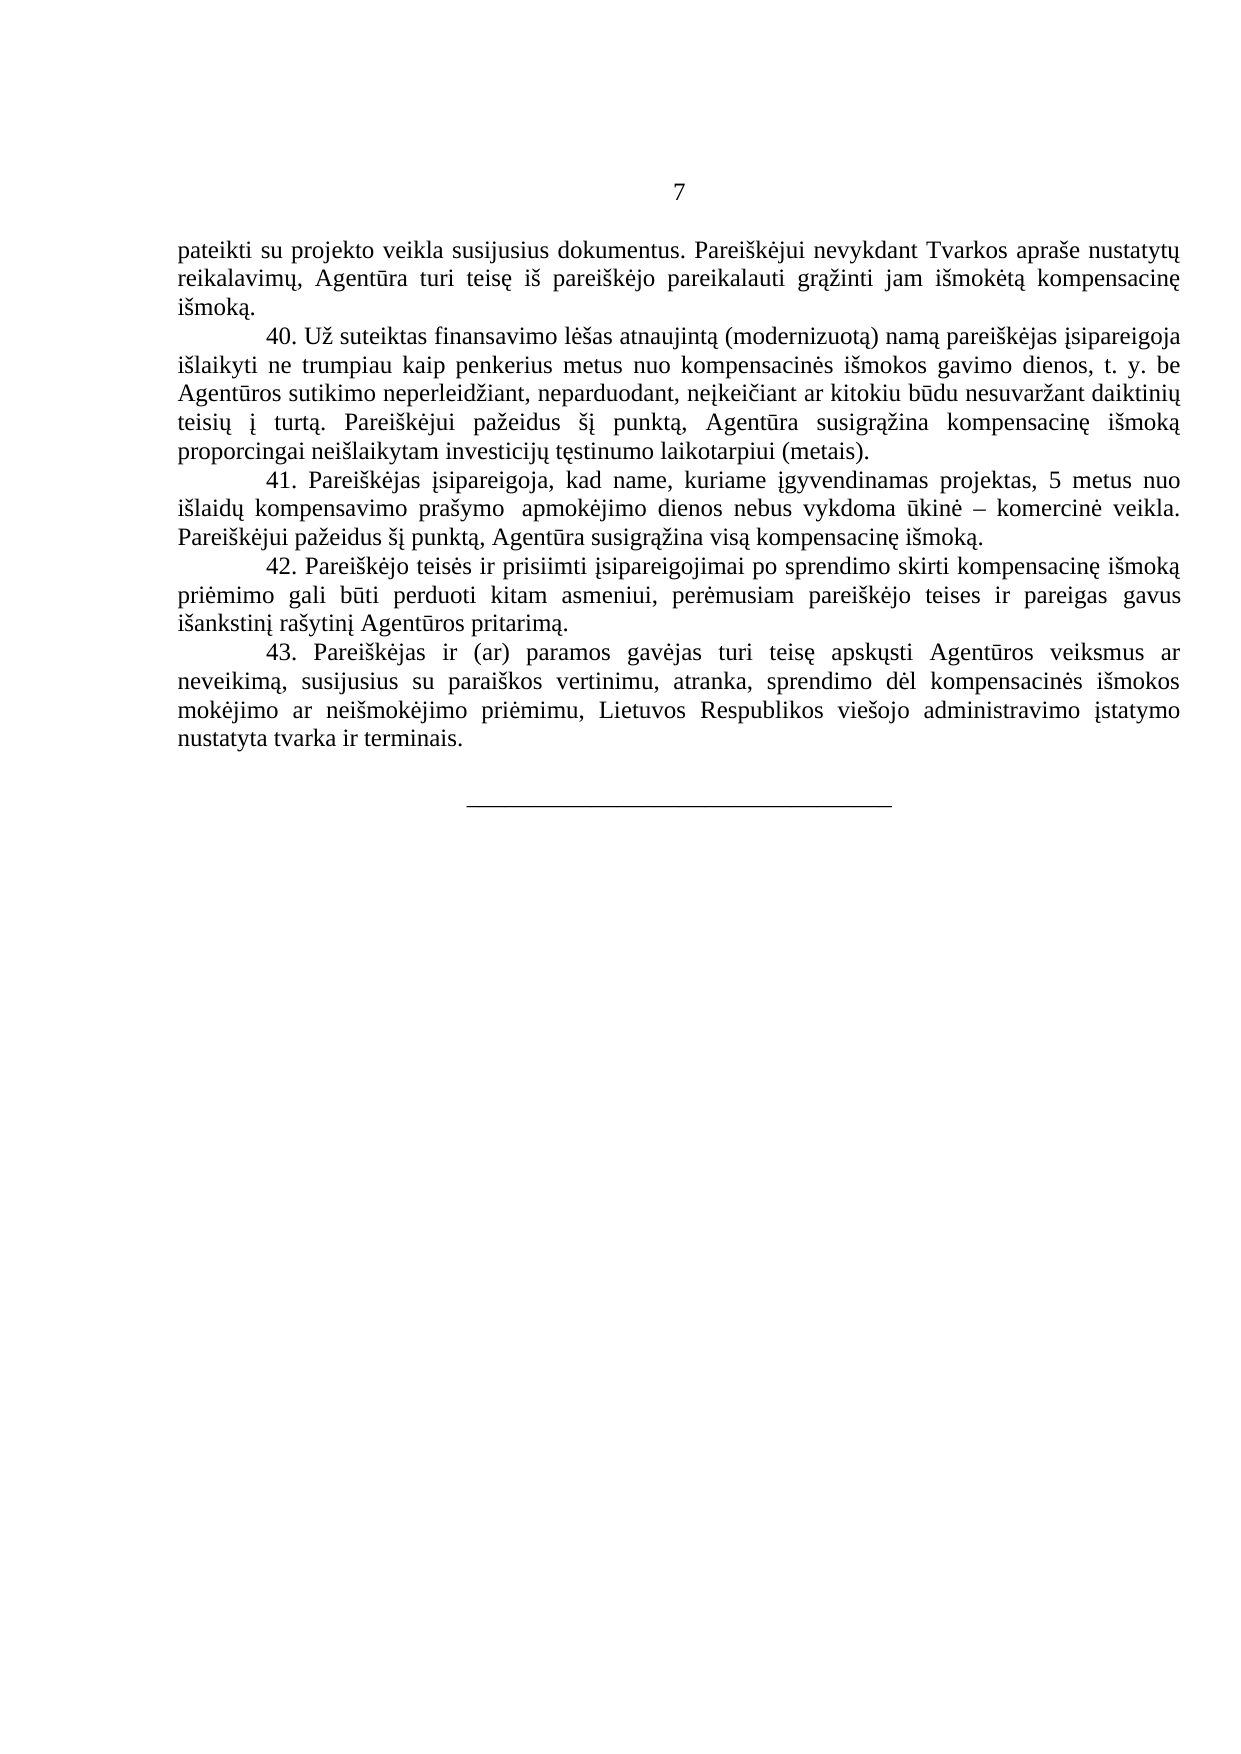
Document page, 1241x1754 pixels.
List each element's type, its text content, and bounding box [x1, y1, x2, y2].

text 40. Už suteiktas finansavimo lėšas atnaujintą (modernizuotą) namą pareiškėjas įsipareigoja išlaikyti ne trumpiau kaip penkerius metus nuo kompensacinės išmokos gavimo dienos, t. y. be Agentūros sutikimo neperleidžiant, neparduodant, neįkeičiant ar kitokiu būdu nesuvaržant daiktinių teisių į turtą. Pareiškėjui pažeidus šį punktą, Agentūra susigrąžina kompensacinę išmoką proporcingai neišlaikytam investicijų tęstinumo laikotarpiui (metais). [177, 321, 1181, 465]
text __________________________________ [177, 781, 1181, 810]
text 41. Pareiškėjas įsipareigoja, kad name, kuriame įgyvendinamas projektas, 5 metus nuo išlaidų kompensavimo prašymo apmokėjimo dienos nebus vykdoma ūkinė – komercinė veikla. Pareiškėjui pažeidus šį punktą, Agentūra susigrąžina visą kompensacinę išmoką. [177, 465, 1181, 551]
text pateikti su projekto veikla susijusius dokumentus. Pareiškėjui nevykdant Tvarkos apraše nustatytų reikalavimų, Agentūra turi teisę iš pareiškėjo pareikalauti grąžinti jam išmokėtą kompensacinę išmoką. [177, 235, 1181, 321]
text 42. Pareiškėjo teisės ir prisiimti įsipareigojimai po sprendimo skirti kompensacinę išmoką priėmimo gali būti perduoti kitam asmeniui, perėmusiam pareiškėjo teises ir pareigas gavus išankstinį rašytinį Agentūros pritarimą. [177, 551, 1181, 637]
text 43. Pareiškėjas ir (ar) paramos gavėjas turi teisę apskųsti Agentūros veiksmus ar neveikimą, susijusius su paraiškos vertinimu, atranka, sprendimo dėl kompensacinės išmokos mokėjimo ar neišmokėjimo priėmimu, Lietuvos Respublikos viešojo administravimo įstatymo nustatyta tvarka ir terminais. [177, 637, 1181, 752]
